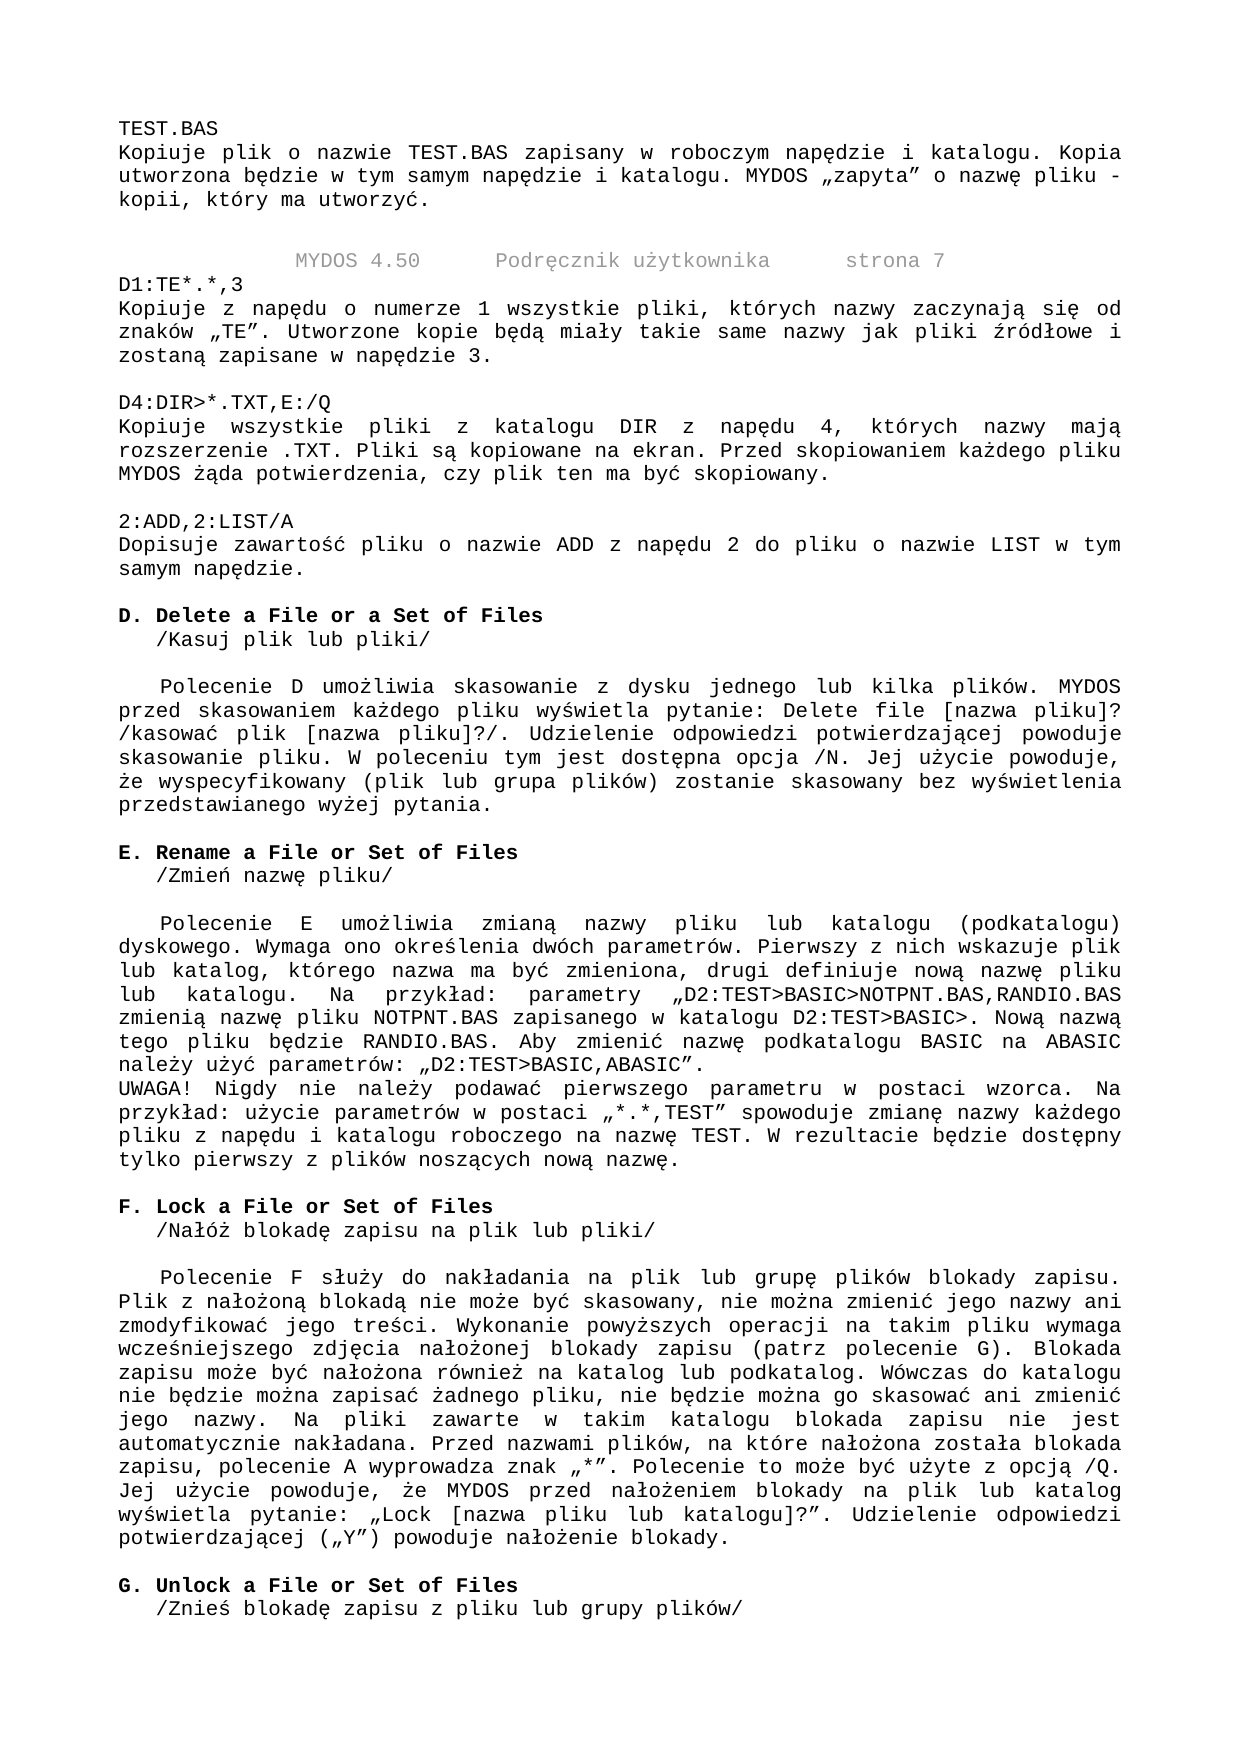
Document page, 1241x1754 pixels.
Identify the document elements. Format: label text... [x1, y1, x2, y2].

text Polecenie F służy do nakładania na plik lub grupę plików blokady zapisu. Plik z nałożoną blokadą nie może być skasowany, nie można zmienić jego nazwy ani zmodyfikować jego treści. Wykonanie powyższych operacji na takim pliku wymaga wcześniejszego zdjęcia nałożonej blokady zapisu (patrz polecenie G). Blokada zapisu może być nałożona również na katalog lub podkatalog. Wówczas do katalogu nie będzie można zapisać żadnego pliku, nie będzie można go skasować ani zmienić jego nazwy. Na pliki zawarte w takim katalogu blokada zapisu nie jest automatycznie nakładana. Przed nazwami plików, na które nałożona została blokada zapisu, polecenie A wyprowadza znak „*”. Polecenie to może być użyte z opcją /Q. Jej użycie powoduje, że MYDOS przed nałożeniem blokady na plik lub katalog wyświetla pytanie: „Lock [nazwa pliku lub katalogu]?”. Udzielenie odpowiedzi potwierdzającej („Y”) powoduje nałożenie blokady. [118, 1267, 1122, 1551]
text Kopiuje wszystkie pliki z katalogu DIR z napędu 4, których nazwy mają rozszerzenie .TXT. Pliki są kopiowane na ekran. Przed skopiowaniem każdego pliku MYDOS żąda potwierdzenia, czy plik ten ma być skopiowany. [118, 416, 1122, 487]
text UWAGA! Nigdy nie należy podawać pierwszego parametru w postaci wzorca. Na przykład: użycie parametrów w postaci „*.*,TEST” spowoduje zmianę nazwy każdego pliku z napędu i katalogu roboczego na nazwę TEST. W rezultacie będzie dostępny tylko pierwszy z plików noszących nową nazwę. [118, 1078, 1122, 1173]
text Kopiuje z napędu o numerze 1 wszystkie pliki, których nazwy zaczynają się od znaków „TE”. Utworzone kopie będą miały takie same nazwy jak pliki źródłowe i zostaną zapisane w napędzie 3. [118, 298, 1122, 369]
text D1:TE*.*,3 [118, 274, 1122, 298]
text TEST.BAS [118, 118, 1122, 142]
text E. Rename a File or Set of Files [118, 842, 1122, 865]
list /Kasuj plik lub pliki/ [118, 629, 1122, 652]
text /Znieś blokadę zapisu z pliku lub grupy plików/ [118, 1598, 1122, 1622]
text Polecenie D umożliwia skasowanie z dysku jednego lub kilka plików. MYDOS przed skasowaniem każdego pliku wyświetla pytanie: Delete file [nazwa pliku]? /kasować plik [nazwa pliku]?/. Udzielenie odpowiedzi potwierdzającej powoduje skasowanie pliku. W poleceniu tym jest dostępna opcja /N. Jej użycie powoduje, że wyspecyfikowany (plik lub grupa plików) zostanie skasowany bez wyświetlenia przedstawianego wyżej pytania. [118, 676, 1122, 818]
text MYDOS 4.50 Podręcznik użytkownika strona 7 [118, 251, 1122, 274]
text /Nałóż blokadę zapisu na plik lub pliki/ [118, 1220, 1122, 1244]
list D. Delete a File or a Set of Files [118, 605, 1122, 629]
text G. Unlock a File or Set of Files [118, 1575, 1122, 1598]
text Polecenie E umożliwia zmianą nazwy pliku lub katalogu (podkatalogu) dyskowego. Wymaga ono określenia dwóch parametrów. Pierwszy z nich wskazuje plik lub katalog, którego nazwa ma być zmieniona, drugi definiuje nową nazwę pliku lub katalogu. Na przykład: parametry „D2:TEST>BASIC>NOTPNT.BAS,RANDIO.BAS zmienią nazwę pliku NOTPNT.BAS zapisanego w katalogu D2:TEST>BASIC>. Nową nazwą tego pliku będzie RANDIO.BAS. Aby zmienić nazwę podkatalogu BASIC na ABASIC należy użyć parametrów: „D2:TEST>BASIC,ABASIC”. [118, 913, 1122, 1078]
text F. Lock a File or Set of Files [118, 1196, 1122, 1220]
text 2:ADD,2:LIST/A [118, 511, 1122, 534]
text Kopiuje plik o nazwie TEST.BAS zapisany w roboczym napędzie i katalogu. Kopia utworzona będzie w tym samym napędzie i katalogu. MYDOS „zapyta” o nazwę pliku - kopii, który ma utworzyć. [118, 142, 1122, 213]
text /Zmień nazwę pliku/ [118, 865, 1122, 889]
text D4:DIR>*.TXT,E:/Q [118, 392, 1122, 416]
text Dopisuje zawartość pliku o nazwie ADD z napędu 2 do pliku o nazwie LIST w tym samym napędzie. [118, 534, 1122, 582]
